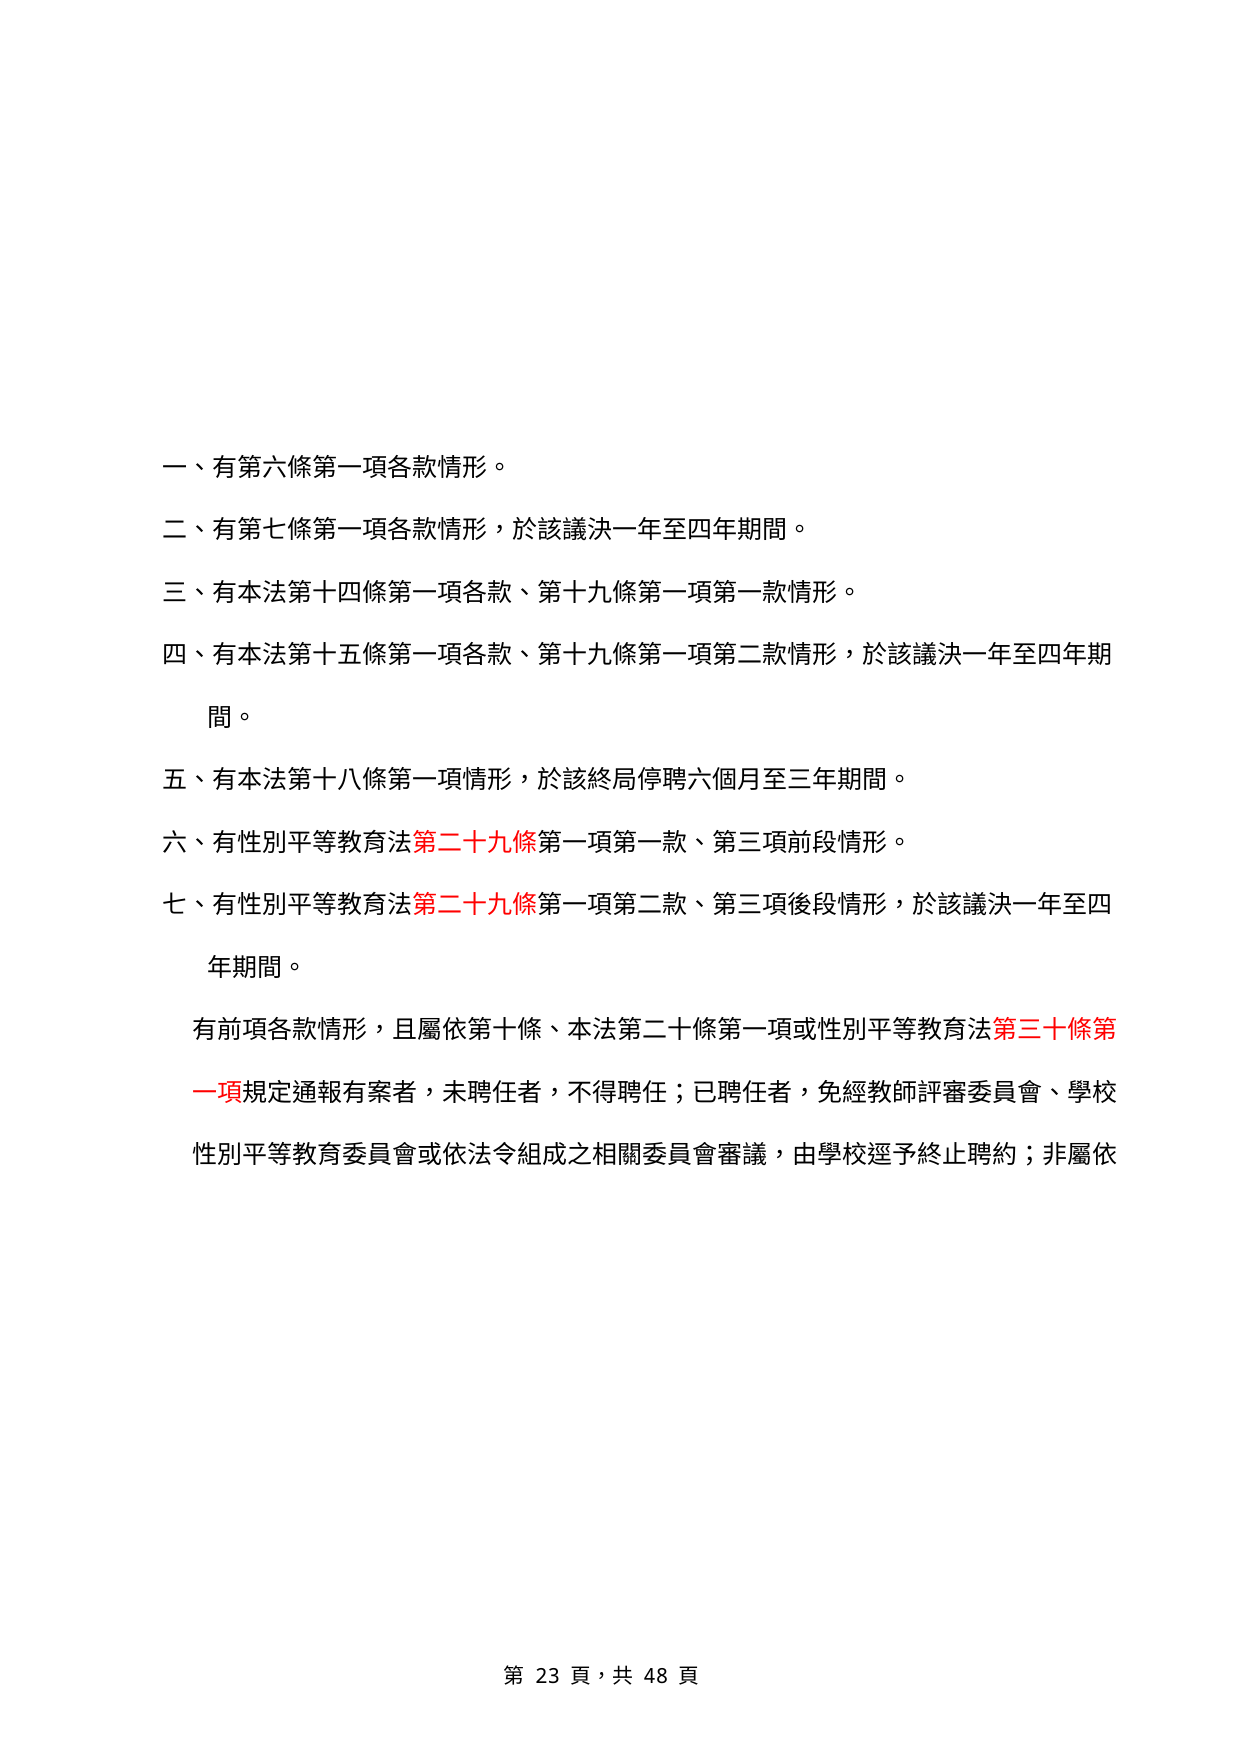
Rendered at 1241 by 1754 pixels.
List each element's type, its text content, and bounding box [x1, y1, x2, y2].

text 六、有性別平等教育法第二十九條第一項第一款、第三項前段情形。 [162, 798, 1122, 861]
text 三、有本法第十四條第一項各款、第十九條第一項第一款情形。 [162, 548, 1122, 611]
text 四、有本法第十五條第一項各款、第十九條第一項第二款情形，於該議決一年至四年期間。 [162, 611, 1122, 736]
text 二、有第七條第一項各款情形，於該議決一年至四年期間。 [162, 486, 1122, 548]
text 五、有本法第十八條第一項情形，於該終局停聘六個月至三年期間。 [162, 736, 1122, 798]
text 一、有第六條第一項各款情形。 [162, 423, 1122, 486]
text 七、有性別平等教育法第二十九條第一項第二款、第三項後段情形，於該議決一年至四年期間。 [162, 861, 1122, 986]
text 有前項各款情形，且屬依第十條、本法第二十條第一項或性別平等教育法第三十條第一項規定通報有案者，未聘任者，不得聘任；已聘任者，免經教師評審委員會、學校性別平等教育委員會或依法令組成之相關委員會審議，由學校逕予終止聘約；非屬依 [192, 986, 1122, 1173]
